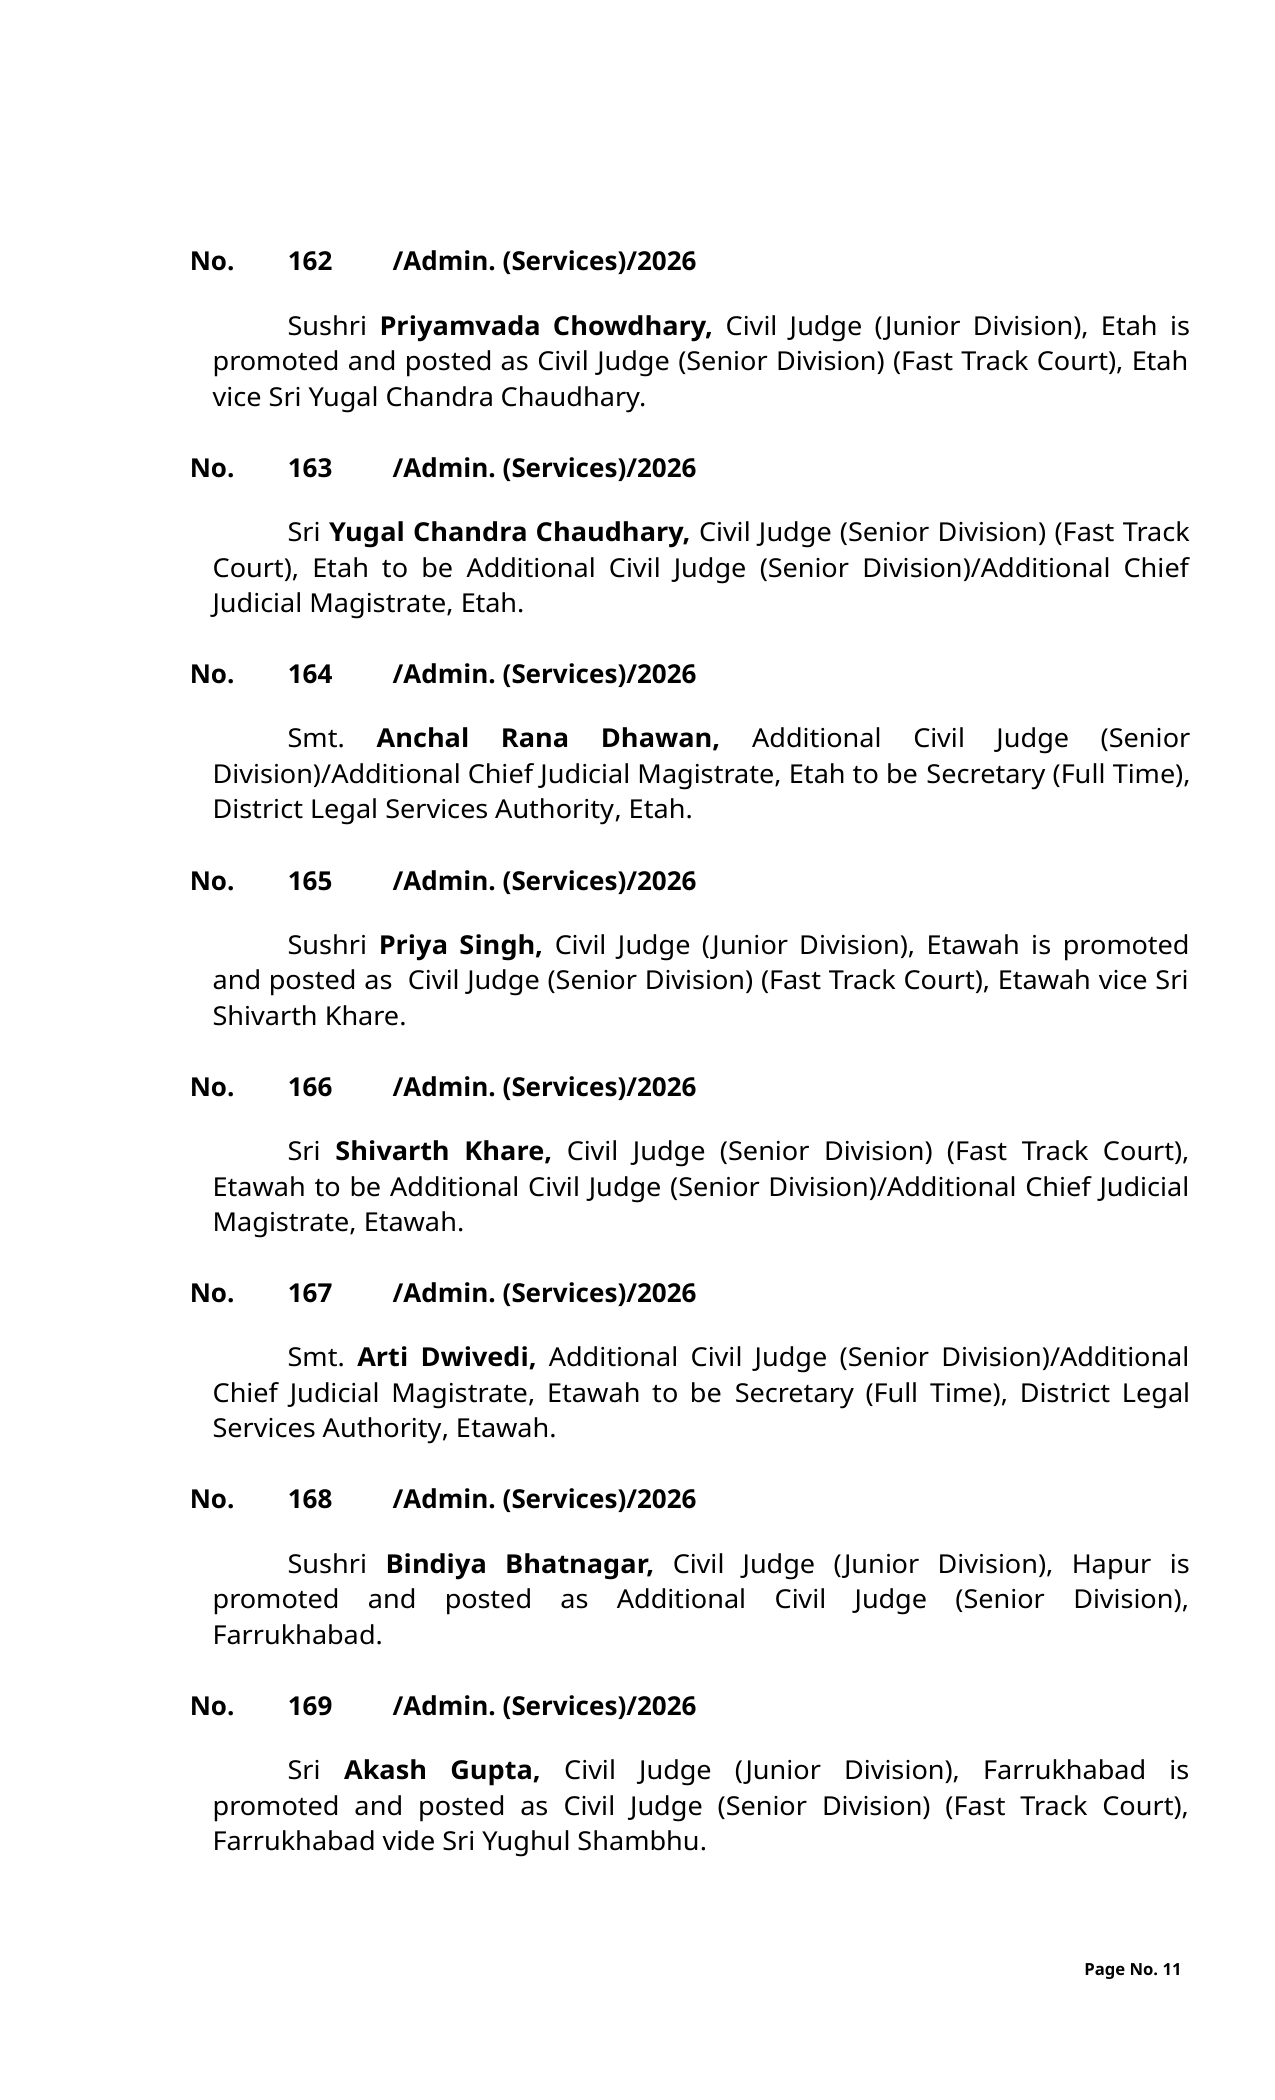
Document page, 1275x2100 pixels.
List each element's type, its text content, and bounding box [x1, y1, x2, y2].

table_header No. [178, 1481, 276, 1517]
table_header No. [178, 1275, 276, 1310]
text Sri Yugal Chandra Chaudhary, Civil Judge (Senior Division) (Fast Track Court), Etah to be Additional Civil Judge (Senior Division)/Additional Chief Judicial Magistrate, Etah. [212, 514, 1191, 620]
table_header No. [178, 1688, 276, 1723]
table_header /Admin. (Services)/2026 [381, 1688, 739, 1723]
table_header /Admin. (Services)/2026 [381, 243, 739, 278]
table_header /Admin. (Services)/2026 [381, 1069, 739, 1104]
text Smt. Arti Dwivedi, Additional Civil Judge (Senior Division)/Additional Chief Judicial Magistrate, Etawah to be Secretary (Full Time), District Legal Services Authority, Etawah. [212, 1339, 1191, 1446]
text Sri Akash Gupta, Civil Judge (Junior Division), Farrukhabad is promoted and posted as Civil Judge (Senior Division) (Fast Track Court), Farrukhabad vide Sri Yughul Shambhu. [212, 1752, 1191, 1858]
text Sushri Priya Singh, Civil Judge (Junior Division), Etawah is promoted and posted as Civil Judge (Senior Division) (Fast Track Court), Etawah vice Sri Shivarth Khare. [212, 926, 1191, 1033]
text Smt. Anchal Rana Dhawan, Additional Civil Judge (Senior Division)/Additional Chief Judicial Magistrate, Etah to be Secretary (Full Time), District Legal Services Authority, Etah. [212, 720, 1191, 827]
table_header /Admin. (Services)/2026 [381, 1481, 739, 1517]
table_header [276, 1275, 381, 1310]
table_header No. [178, 243, 276, 278]
table_header [276, 1688, 381, 1723]
table_header [276, 862, 381, 898]
table_header /Admin. (Services)/2026 [381, 449, 739, 485]
table_header No. [178, 449, 276, 485]
table_header /Admin. (Services)/2026 [381, 1275, 739, 1310]
table_header No. [178, 862, 276, 898]
text Sushri Bindiya Bhatnagar, Civil Judge (Junior Division), Hapur is promoted and posted as Additional Civil Judge (Senior Division), Farrukhabad. [212, 1545, 1191, 1652]
table_header [276, 243, 381, 278]
table_header /Admin. (Services)/2026 [381, 656, 739, 691]
table_header /Admin. (Services)/2026 [381, 862, 739, 898]
text Sri Shivarth Khare, Civil Judge (Senior Division) (Fast Track Court), Etawah to be Additional Civil Judge (Senior Division)/Additional Chief Judicial Magistrate, Etawah. [212, 1133, 1191, 1239]
table_header [276, 1069, 381, 1104]
table_header [276, 449, 381, 485]
table_header No. [178, 1069, 276, 1104]
text Sushri Priyamvada Chowdhary, Civil Judge (Junior Division), Etah is promoted and posted as Civil Judge (Senior Division) (Fast Track Court), Etah vice Sri Yugal Chandra Chaudhary. [212, 307, 1191, 414]
table_header No. [178, 656, 276, 691]
table_header [276, 656, 381, 691]
table_header [276, 1481, 381, 1517]
